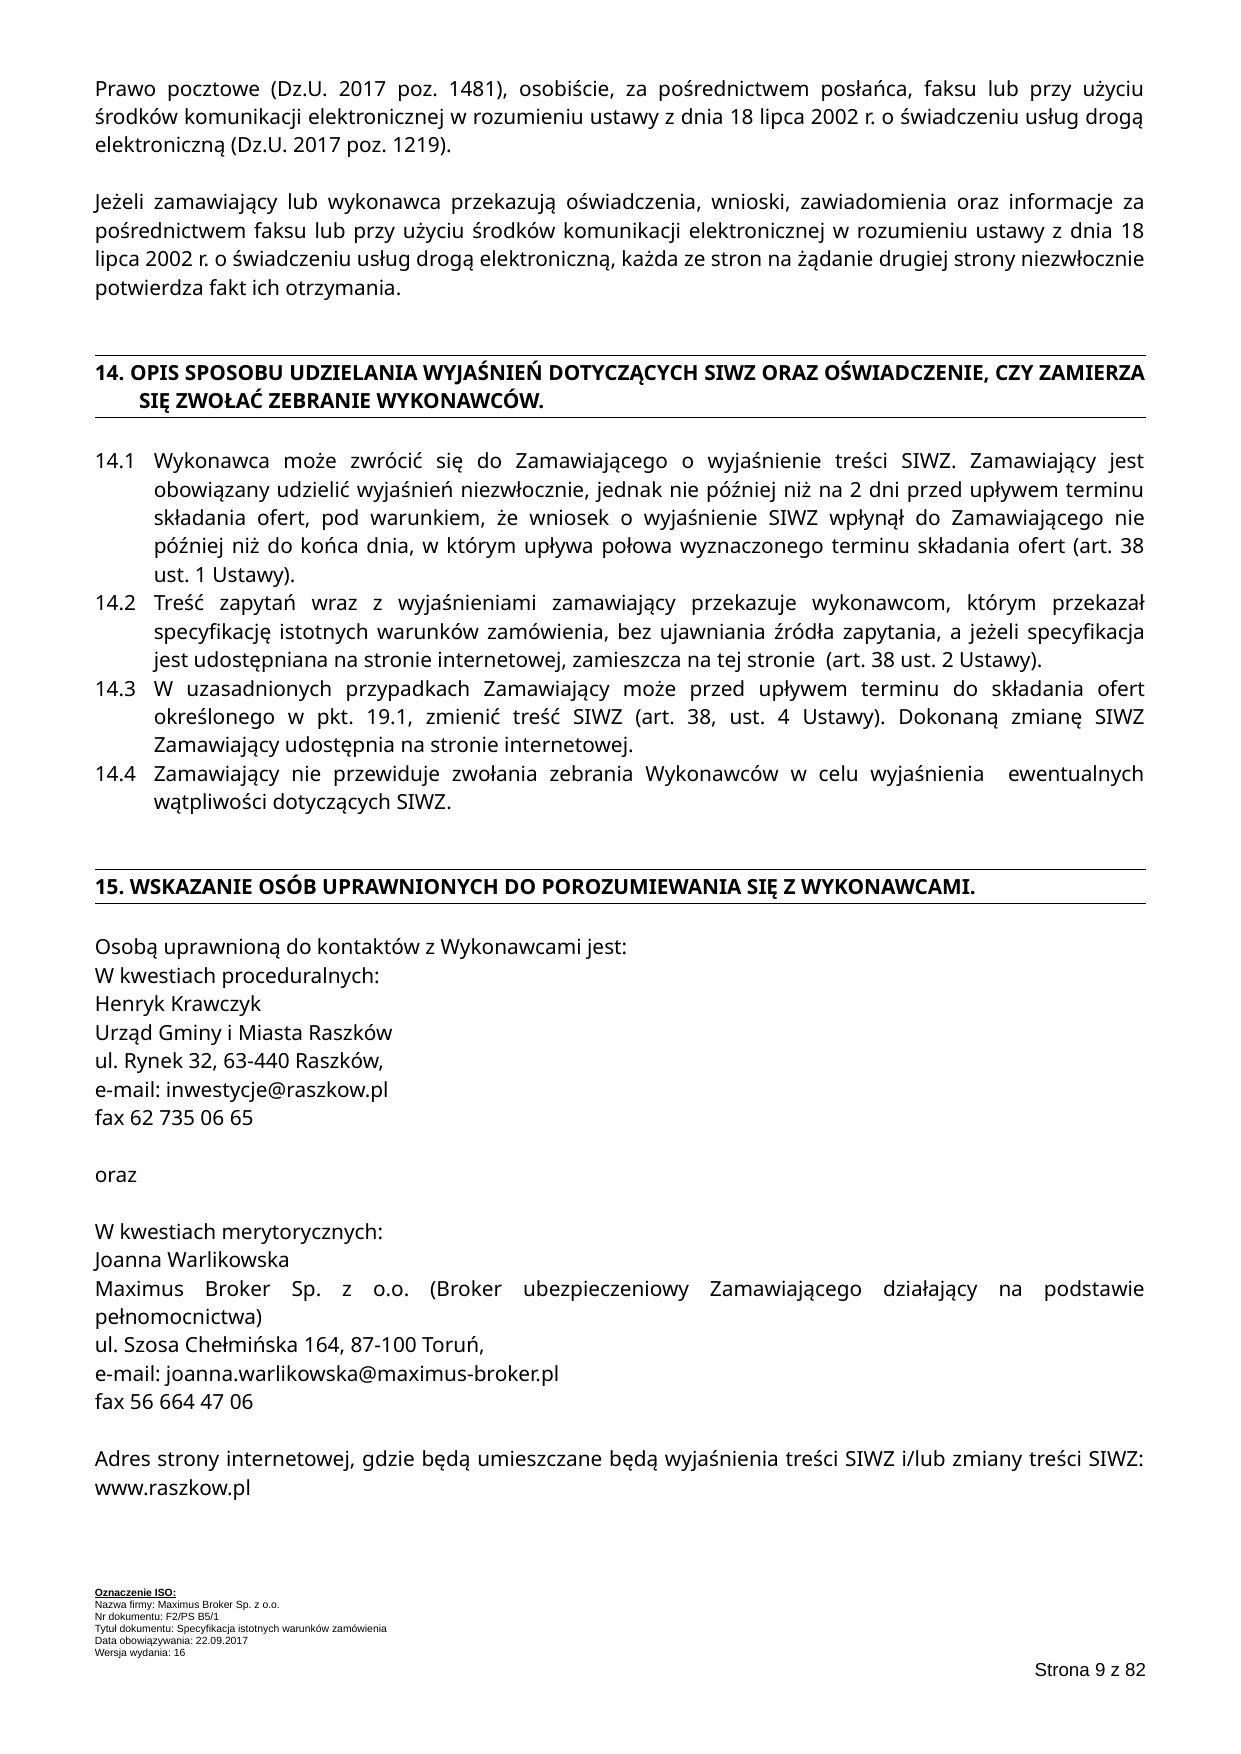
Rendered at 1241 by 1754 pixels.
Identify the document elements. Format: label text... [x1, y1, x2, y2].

text Henryk Krawczyk [94, 989, 1146, 1018]
text Jeżeli zamawiający lub wykonawca przekazują oświadczenia, wnioski, zawiadomienia oraz informacje za pośrednictwem faksu lub przy użyciu środków komunikacji elektronicznej w rozumieniu ustawy z dnia 18 lipca 2002 r. o świadczeniu usług drogą elektroniczną, każda ze stron na żądanie drugiej strony niezwłocznie potwierdza fakt ich otrzymania. [94, 187, 1146, 301]
text Maximus Broker Sp. z o.o. (Broker ubezpieczeniowy Zamawiającego działający na podstawie pełnomocnictwa) [94, 1274, 1146, 1331]
text 14.2 Treść zapytań wraz z wyjaśnieniami zamawiający przekazuje wykonawcom, którym przekazał specyfikację istotnych warunków zamówienia, bez ujawniania źródła zapytania, a jeżeli specyfikacja jest udostępniana na stronie internetowej, zamieszcza na tej stronie (art. 38 ust. 2 Ustawy). [94, 588, 1146, 674]
text Adres strony internetowej, gdzie będą umieszczane będą wyjaśnienia treści SIWZ i/lub zmiany treści SIWZ: www.raszkow.pl [94, 1444, 1146, 1501]
subtitle 15. WSKAZANIE OSÓB UPRAWNIONYCH DO POROZUMIEWANIA SIĘ Z WYKONAWCAMI. [94, 870, 1146, 904]
text 14.3 W uzasadnionych przypadkach Zamawiający może przed upływem terminu do składania ofert określonego w pkt. 19.1, zmienić treść SIWZ (art. 38, ust. 4 Ustawy). Dokonaną zmianę SIWZ Zamawiający udostępnia na stronie internetowej. [94, 674, 1146, 759]
text W kwestiach merytorycznych: [94, 1217, 1146, 1245]
text Prawo pocztowe (Dz.U. 2017 poz. 1481), osobiście, za pośrednictwem posłańca, faksu lub przy użyciu środków komunikacji elektronicznej w rozumieniu ustawy z dnia 18 lipca 2002 r. o świadczeniu usług drogą elektroniczną (Dz.U. 2017 poz. 1219). [94, 74, 1146, 159]
text 14.1 Wykonawca może zwrócić się do Zamawiającego o wyjaśnienie treści SIWZ. Zamawiający jest obowiązany udzielić wyjaśnień niezwłocznie, jednak nie później niż na 2 dni przed upływem terminu składania ofert, pod warunkiem, że wniosek o wyjaśnienie SIWZ wpłynął do Zamawiającego nie później niż do końca dnia, w którym upływa połowa wyznaczonego terminu składania ofert (art. 38 ust. 1 Ustawy). [94, 446, 1146, 588]
text fax 62 735 06 65 [94, 1103, 1146, 1132]
text oraz [94, 1160, 1146, 1188]
text e-mail: inwestycje@raszkow.pl [94, 1075, 1146, 1103]
text ul. Rynek 32, 63-440 Raszków, [94, 1046, 1146, 1075]
text e-mail: joanna.warlikowska@maximus-broker.pl [94, 1359, 1146, 1387]
text 14.4 Zamawiający nie przewiduje zwołania zebrania Wykonawców w celu wyjaśnienia ewentualnych wątpliwości dotyczących SIWZ. [94, 759, 1146, 816]
text W kwestiach proceduralnych: [94, 961, 1146, 989]
text Joanna Warlikowska [94, 1245, 1146, 1274]
text fax 56 664 47 06 [94, 1387, 1146, 1416]
text Osobą uprawnioną do kontaktów z Wykonawcami jest: [94, 932, 1146, 961]
text Urząd Gminy i Miasta Raszków [94, 1018, 1146, 1046]
text ul. Szosa Chełmińska 164, 87-100 Toruń, [94, 1331, 1146, 1359]
subtitle 14. OPIS SPOSOBU UDZIELANIA WYJAŚNIEŃ DOTYCZĄCYCH SIWZ ORAZ OŚWIADCZENIE, CZY ZAMIERZA SIĘ ZWOŁAĆ ZEBRANIE WYKONAWCÓW. [94, 356, 1146, 418]
